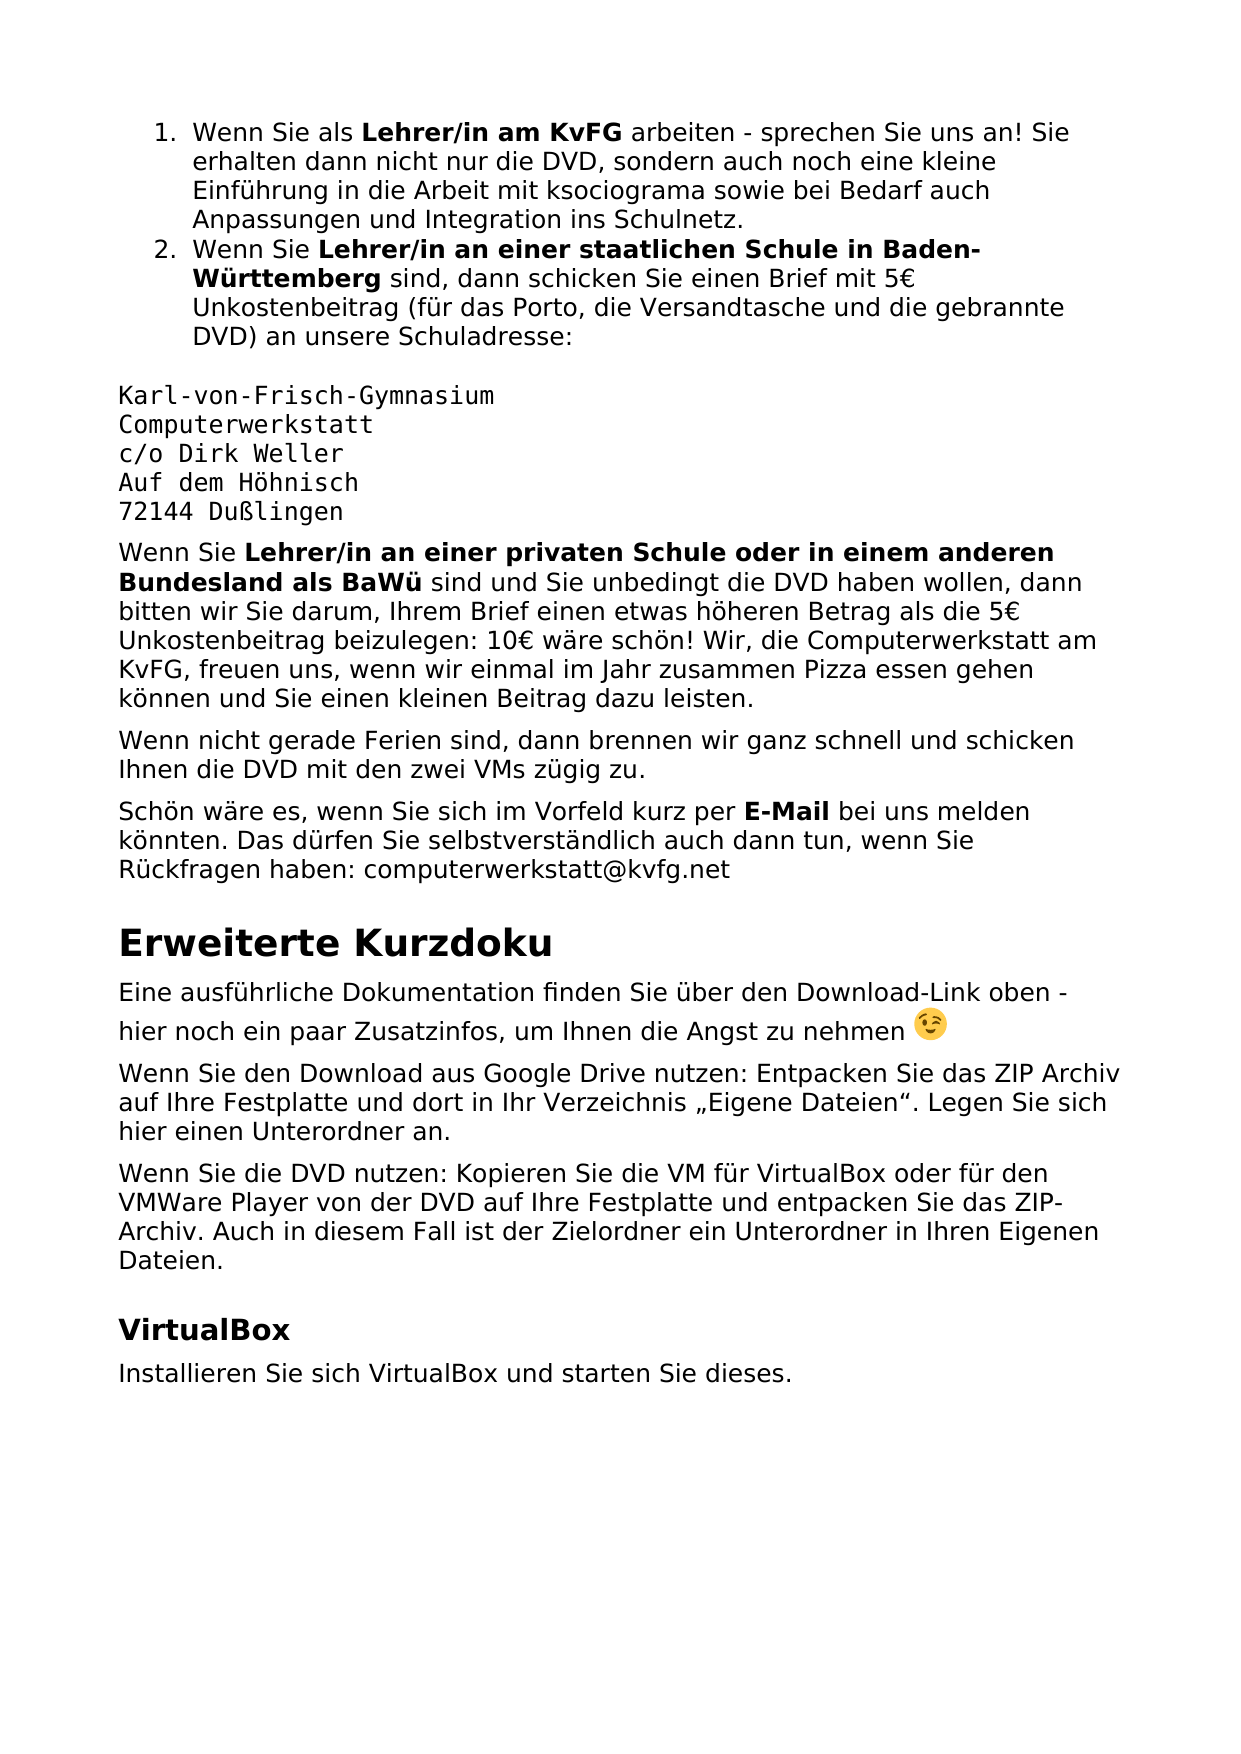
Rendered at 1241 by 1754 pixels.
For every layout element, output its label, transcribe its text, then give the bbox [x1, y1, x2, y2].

text Eine ausführliche Dokumentation finden Sie über den Download-Link oben - hier noch ein paar Zusatzinfos, um Ihnen die Angst zu nehmen [118, 978, 1122, 1047]
list Wenn Sie Lehrer/in an einer staatlichen Schule in Baden-Württemberg sind, dann schicken Sie einen Brief mit 5€ Unkostenbeitrag (für das Porto, die Versandtasche und die gebrannte DVD) an unsere Schuladresse: [177, 235, 1122, 351]
subtitle Erweiterte Kurzdoku [118, 922, 1122, 966]
text Karl-von-Frisch-Gymnasium Computerwerkstatt c/o Dirk Weller Auf dem Höhnisch 72144 Dußlingen [118, 381, 1122, 527]
subtitle VirtualBox [118, 1313, 1122, 1347]
text Wenn Sie den Download aus Google Drive nutzen: Entpacken Sie das ZIP Archiv auf Ihre Festplatte und dort in Ihr Verzeichnis „Eigene Dateien“. Legen Sie sich hier einen Unterordner an. [118, 1059, 1122, 1147]
text Wenn Sie die DVD nutzen: Kopieren Sie die VM für VirtualBox oder für den VMWare Player von der DVD auf Ihre Festplatte und entpacken Sie das ZIP-Archiv. Auch in diesem Fall ist der Zielordner ein Unterordner in Ihren Eigenen Dateien. [118, 1159, 1122, 1276]
text Installieren Sie sich VirtualBox und starten Sie dieses. [118, 1360, 1122, 1389]
text Wenn nicht gerade Ferien sind, dann brennen wir ganz schnell und schicken Ihnen die DVD mit den zwei VMs zügig zu. [118, 726, 1122, 784]
text Schön wäre es, wenn Sie sich im Vorfeld kurz per E-Mail bei uns melden könnten. Das dürfen Sie selbstverständlich auch dann tun, wenn Sie Rückfragen haben: computerwerkstatt@kvfg.net [118, 797, 1122, 884]
list Wenn Sie als Lehrer/in am KvFG arbeiten - sprechen Sie uns an! Sie erhalten dann nicht nur die DVD, sondern auch noch eine kleine Einführung in die Arbeit mit ksociograma sowie bei Bedarf auch Anpassungen und Integration ins Schulnetz. [177, 118, 1122, 235]
text Wenn Sie Lehrer/in an einer privaten Schule oder in einem anderen Bundesland als BaWü sind und Sie unbedingt die DVD haben wollen, dann bitten wir Sie darum, Ihrem Brief einen etwas höheren Betrag als die 5€ Unkostenbeitrag beizulegen: 10€ wäre schön! Wir, die Computerwerkstatt am KvFG, freuen uns, wenn wir einmal im Jahr zusammen Pizza essen gehen können und Sie einen kleinen Beitrag dazu leisten. [118, 538, 1122, 713]
